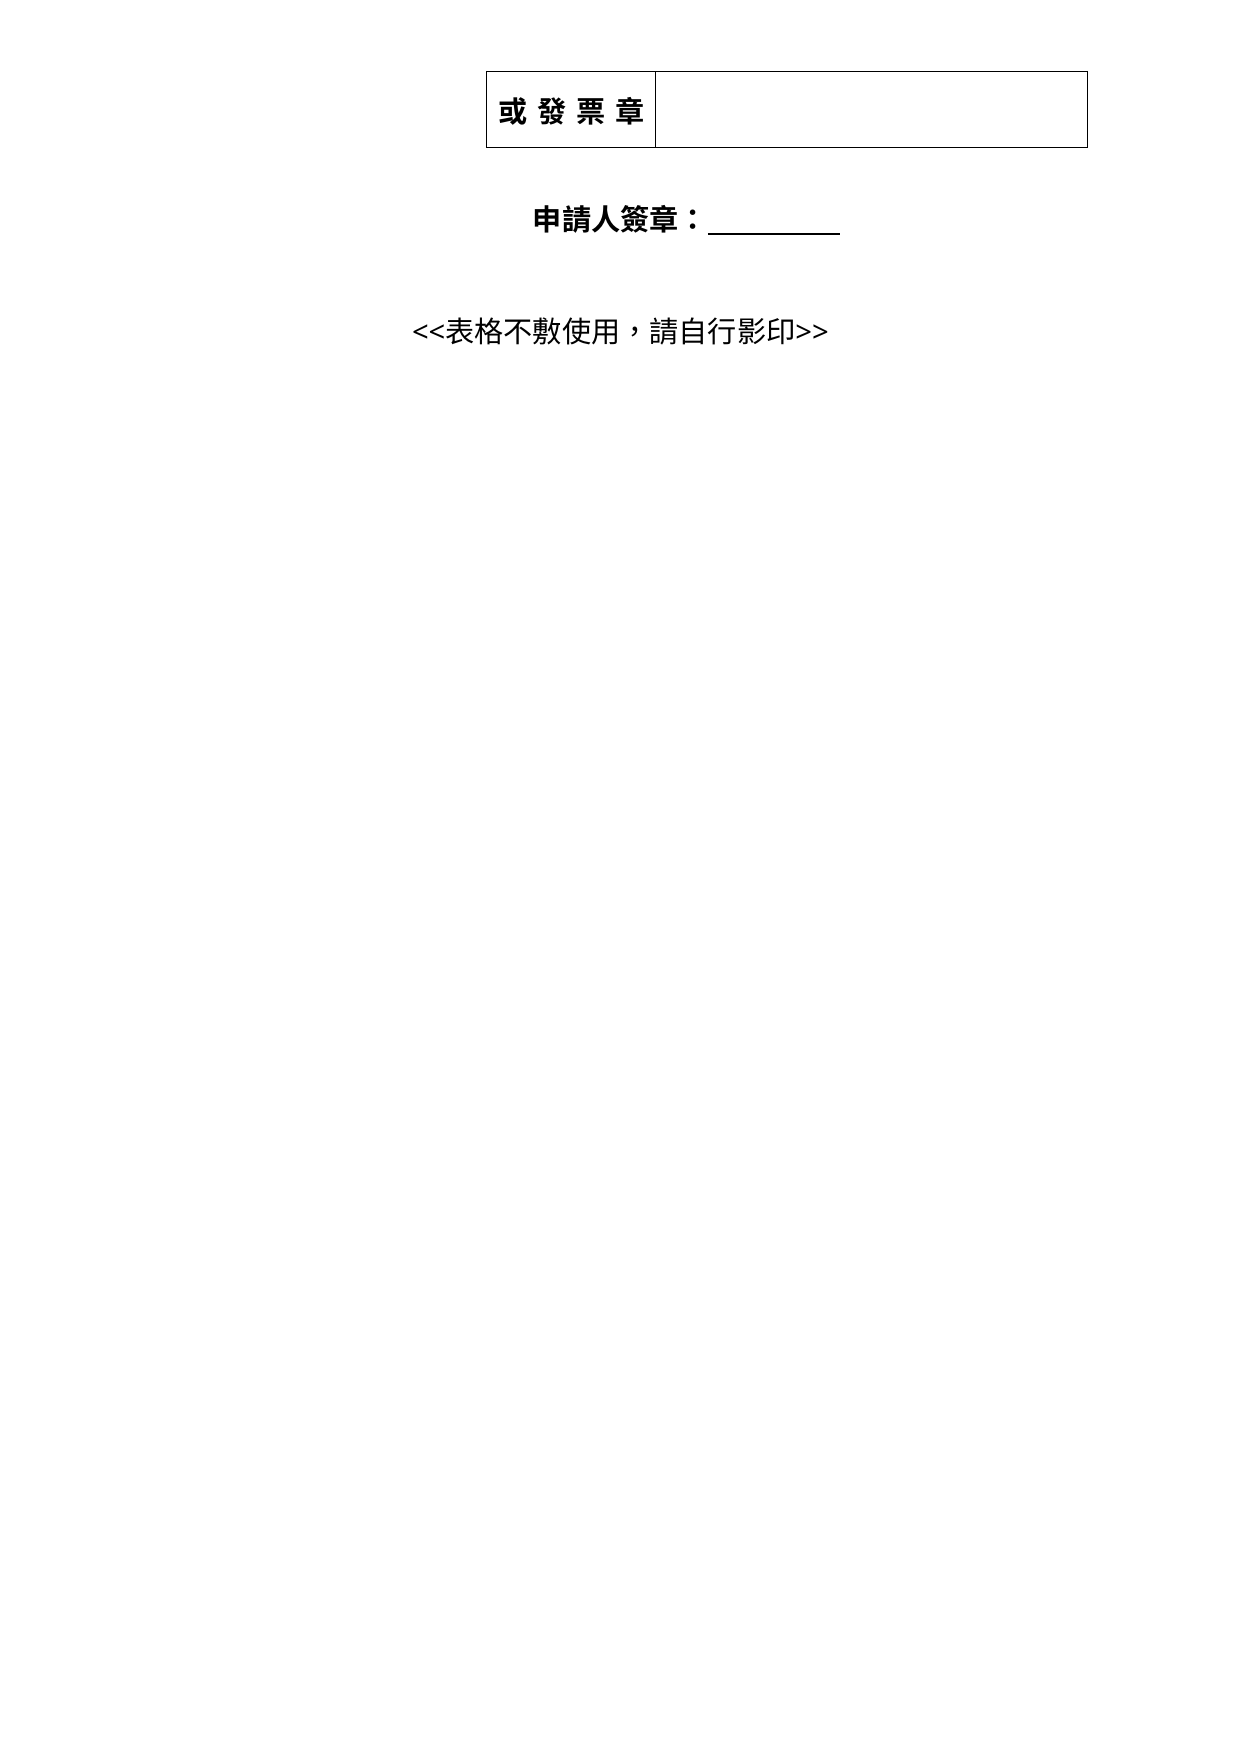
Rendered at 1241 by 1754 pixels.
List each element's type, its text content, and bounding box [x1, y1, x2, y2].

table_cell [656, 72, 1087, 147]
table_cell 或發票章 [487, 72, 655, 147]
text 申請人簽章： [187, 180, 1053, 255]
text <<表格不敷使用，請自行影印>> [187, 293, 1053, 368]
